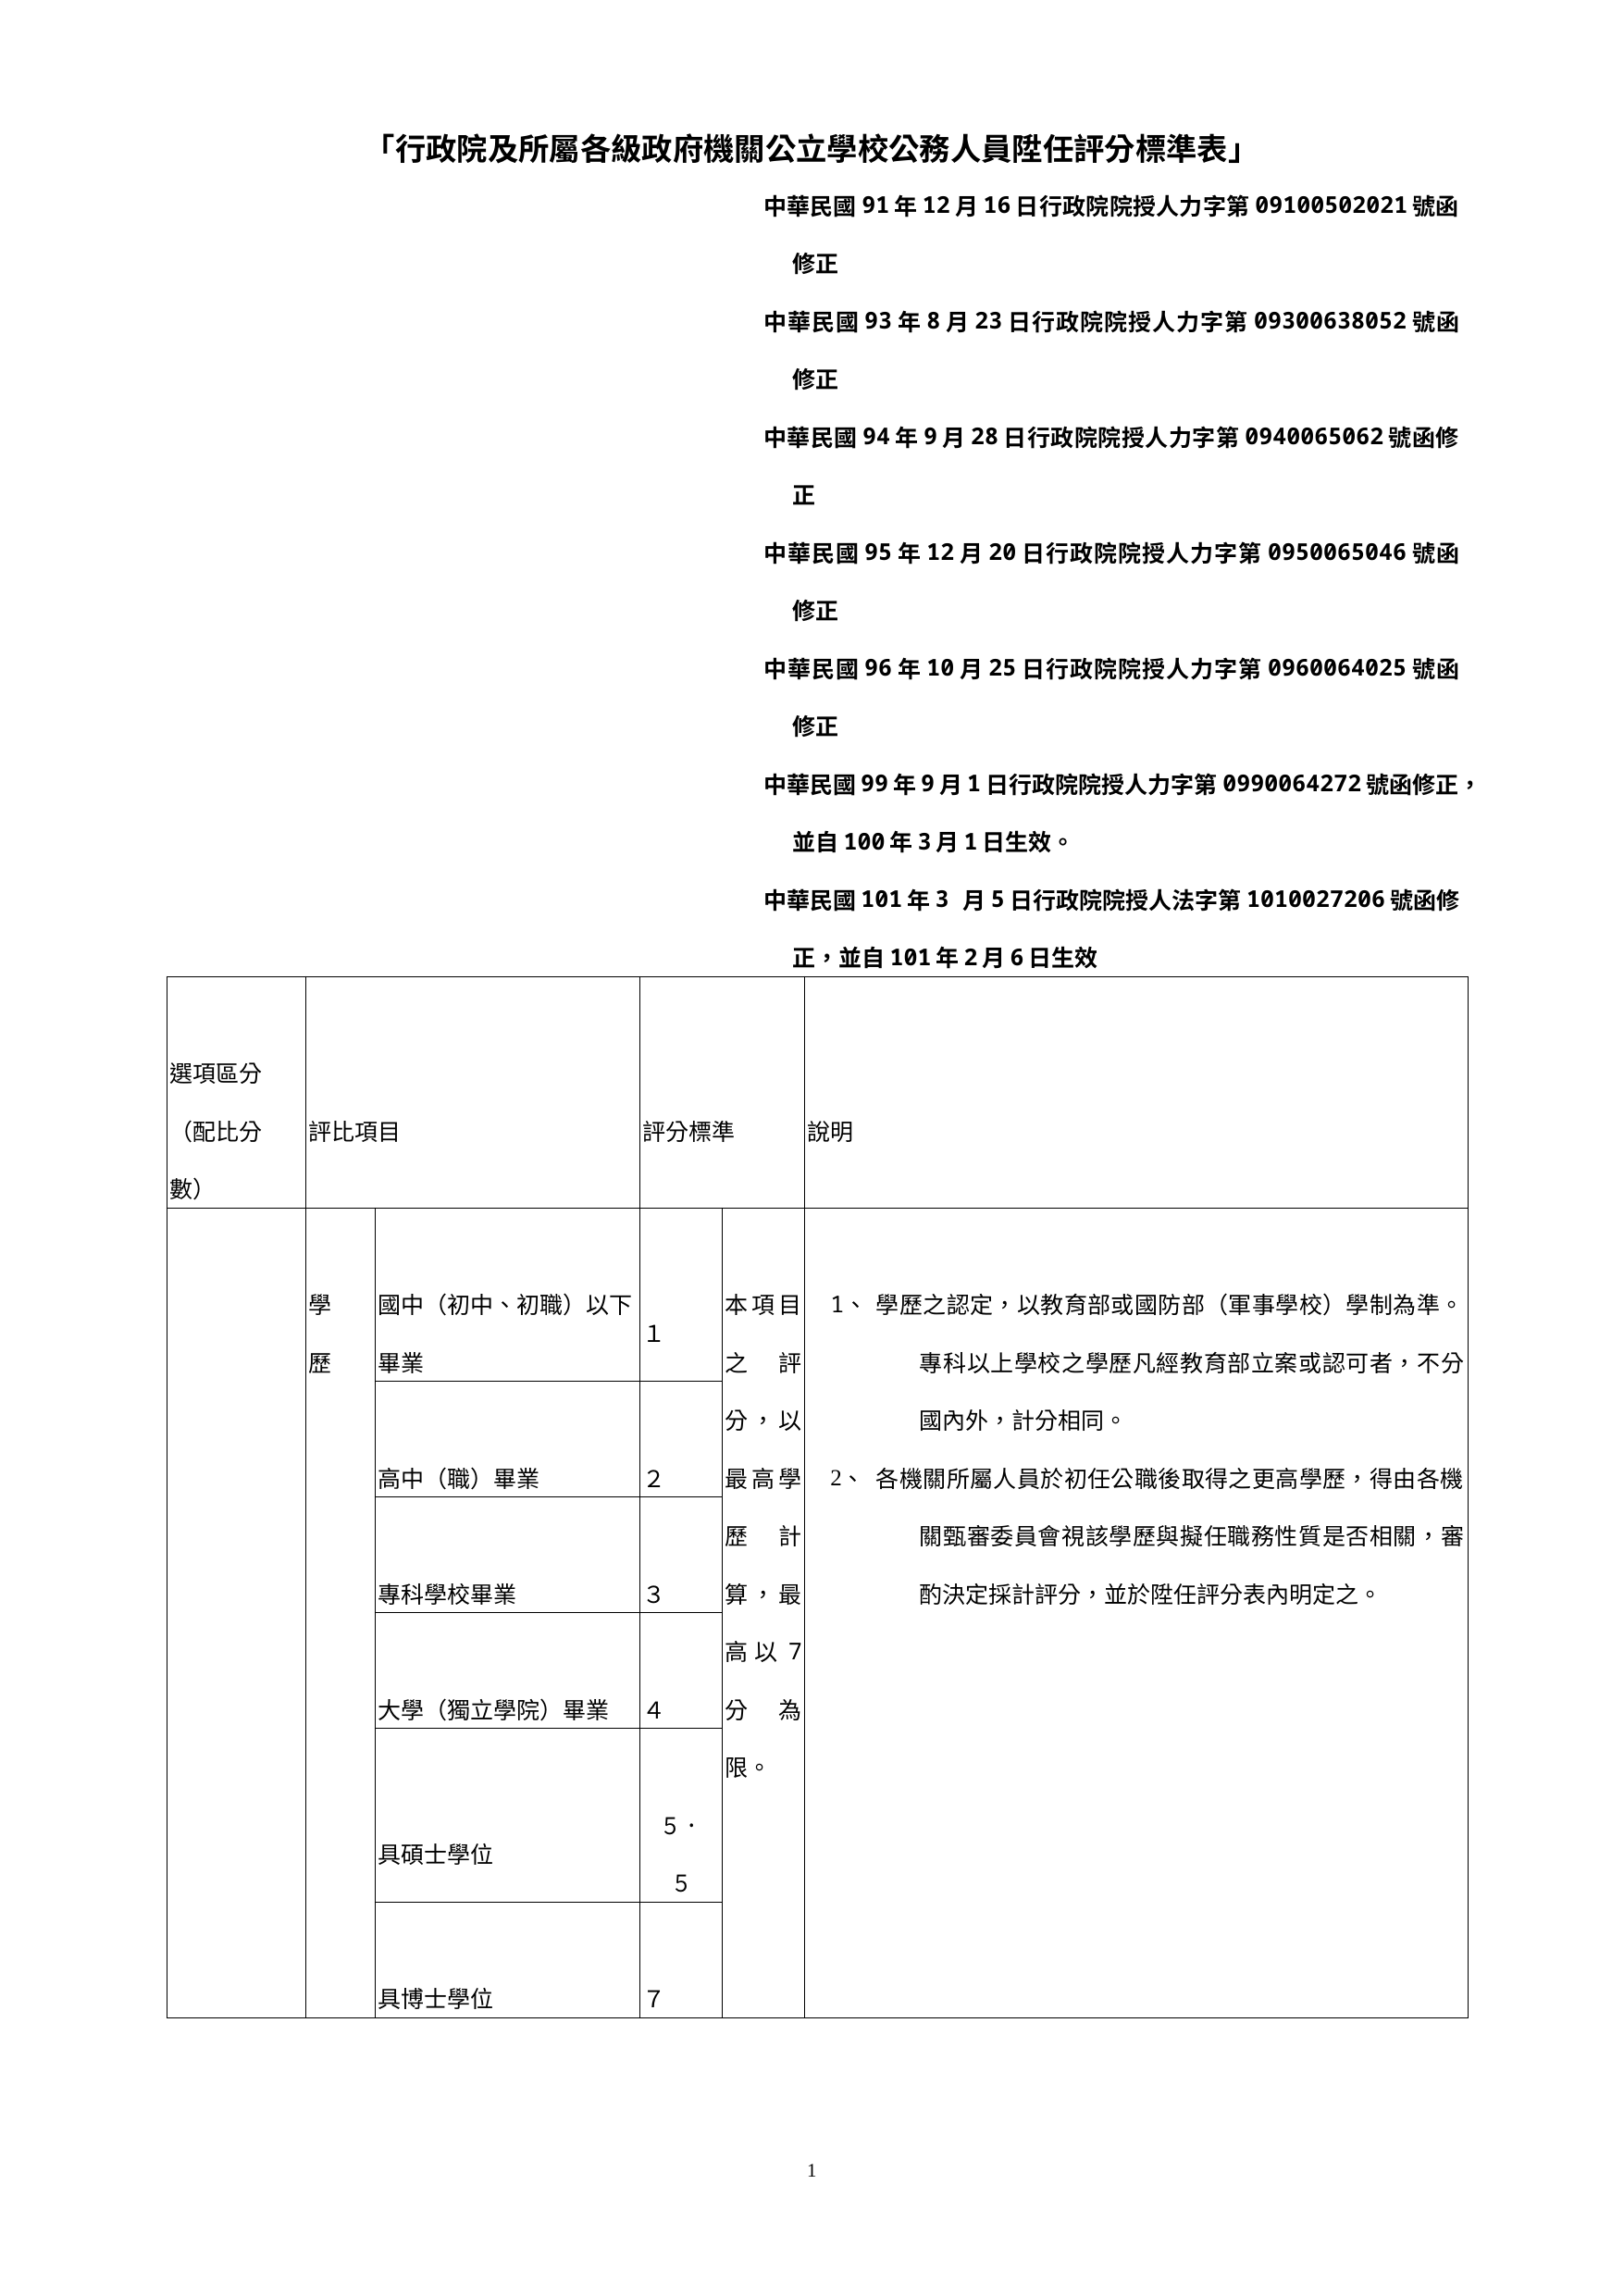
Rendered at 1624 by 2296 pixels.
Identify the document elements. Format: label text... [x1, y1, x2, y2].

table_cell ４ [640, 1613, 722, 1728]
table_header 說明 [805, 977, 1468, 1207]
table_cell 專科學校畢業 [376, 1497, 639, 1612]
table_cell １ [640, 1209, 722, 1381]
table_header 評比項目 [306, 977, 639, 1207]
table_cell 國中（初中、初職）以下畢業 [376, 1209, 639, 1381]
table_cell 本項目之評分，以最高學歷計算，最高以7分為限。 [723, 1209, 804, 2017]
table_cell 學 歷 [306, 1209, 375, 2017]
table_header 評分標準 [640, 977, 804, 1207]
table_cell 具碩士學位 [376, 1729, 639, 1901]
table_cell 具博士學位 [376, 1903, 639, 2017]
text 「行政院及所屬各級政府機關公立學校公務人員陞任評分標準表」 [164, 108, 1459, 166]
text 中華民國99年9月1日行政院院授人力字第0990064272號函修正，並自100年3月1日生效。 [763, 744, 1459, 860]
table_cell 學歷之認定，以教育部或國防部（軍事學校）學制為準。專科以上學校之學歷凡經教育部立案或認可者，不分國內外，計分相同。 各機關所屬人員於初任公職後取得之更高學歷，得由各機關甄審委員會視該學歷與擬任職務性質是否相關，審酌決定採計評分，並於陞任評分表內明定之。 [805, 1209, 1468, 2017]
text 中華民國95年12月20日行政院院授人力字第0950065046號函修正 [763, 513, 1459, 628]
table_header 選項區分（配比分數） [167, 977, 305, 1207]
text 中華民國91年12月16日行政院院授人力字第09100502021號函修正 [763, 166, 1459, 281]
table_cell 高中（職）畢業 [376, 1382, 639, 1496]
table_cell 大學（獨立學院）畢業 [376, 1613, 639, 1728]
text 中華民國101年3 月5日行政院院授人法字第1010027206號函修正，並自101年2月6日生效 [763, 860, 1459, 975]
table_cell ３ [640, 1497, 722, 1612]
table_cell ７ [640, 1903, 722, 2017]
text 中華民國94年9月28日行政院院授人力字第0940065062號函修正 [763, 397, 1459, 513]
table_cell ５．５ [640, 1729, 722, 1901]
table_cell 共 同 選 項 ４ ０ 分 共 同 選 項 ４ ０ 分 [167, 1209, 305, 2017]
text 中華民國96年10月25日行政院院授人力字第0960064025號函修正 [763, 628, 1459, 744]
text 中華民國93年8月23日行政院院授人力字第09300638052號函修正 [763, 281, 1459, 397]
table_cell ２ [640, 1382, 722, 1496]
